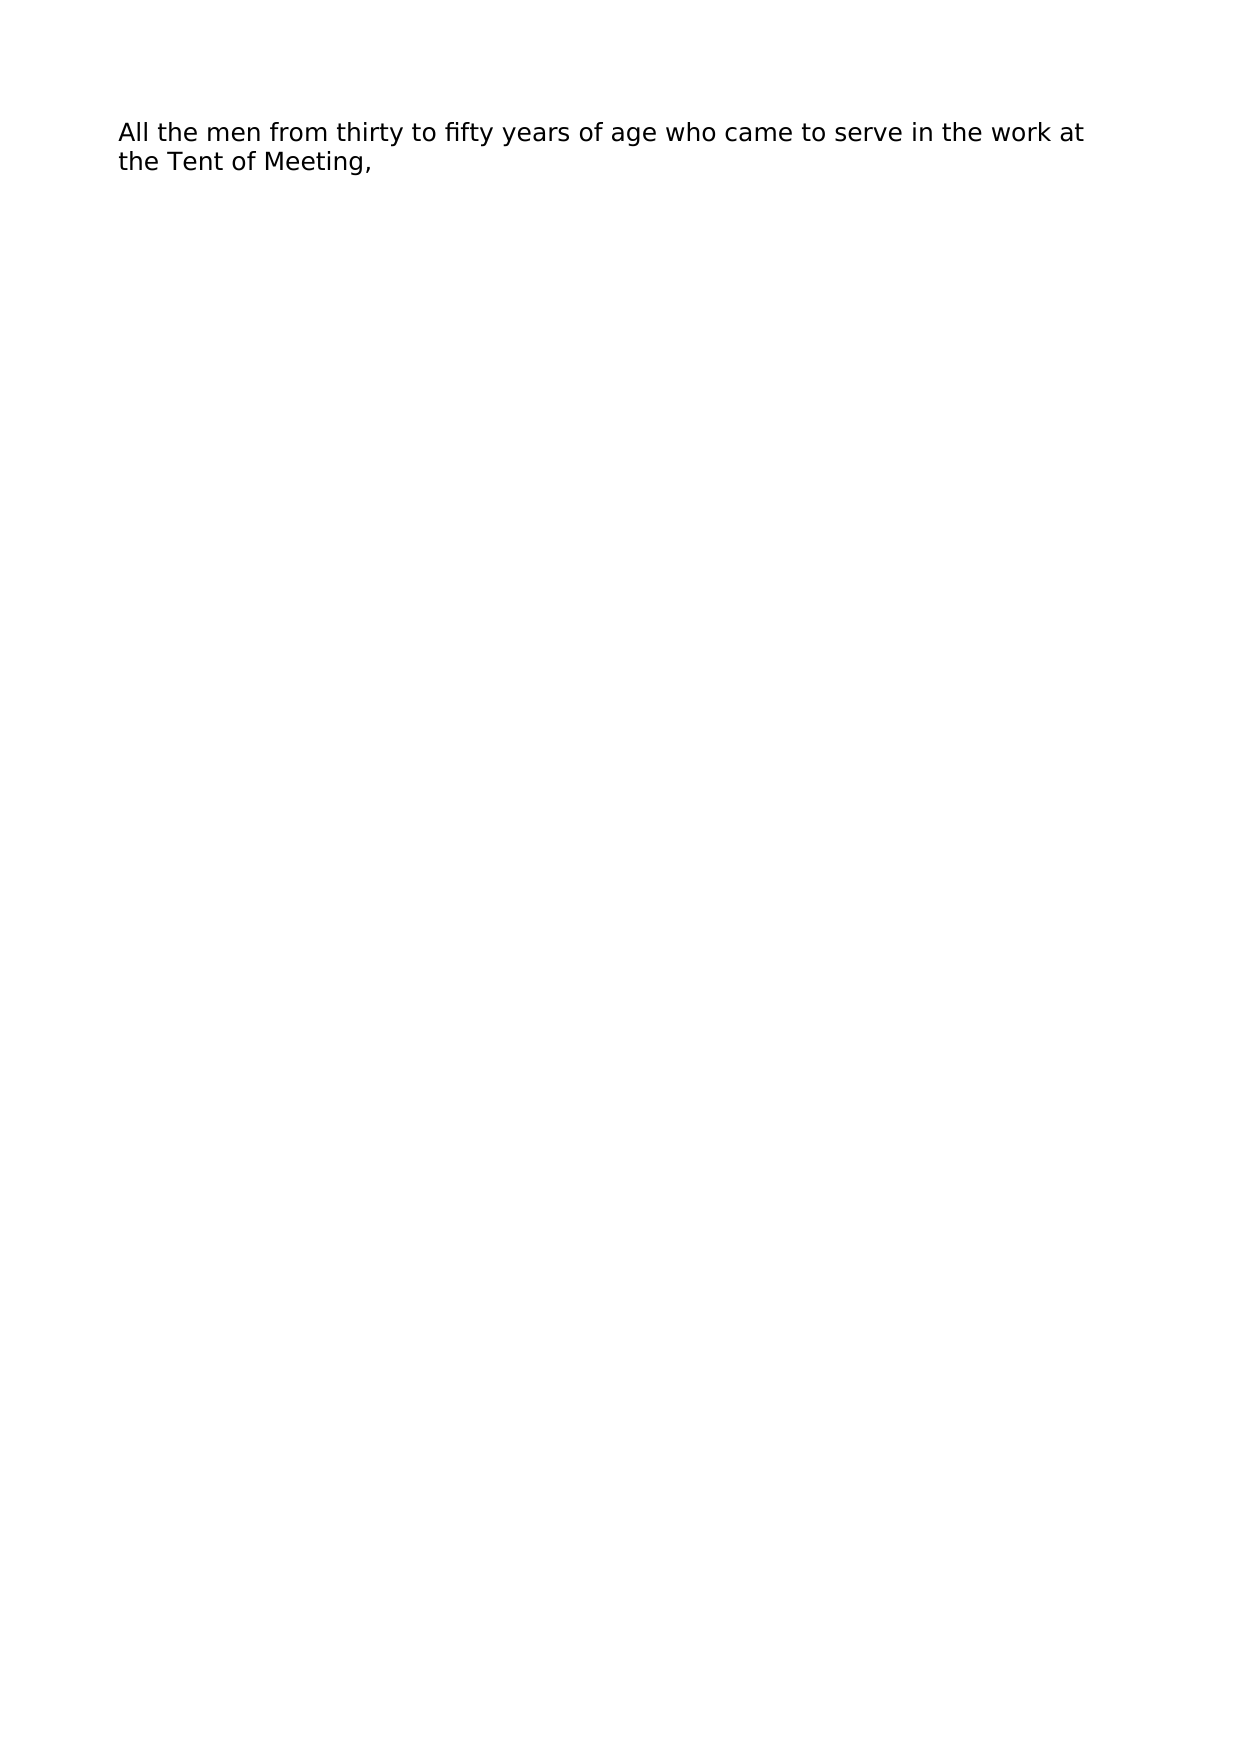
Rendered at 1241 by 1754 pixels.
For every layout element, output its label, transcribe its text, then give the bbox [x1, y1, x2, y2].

text All the men from thirty to fifty years of age who came to serve in the work at the Tent of Meeting, [118, 118, 1122, 176]
